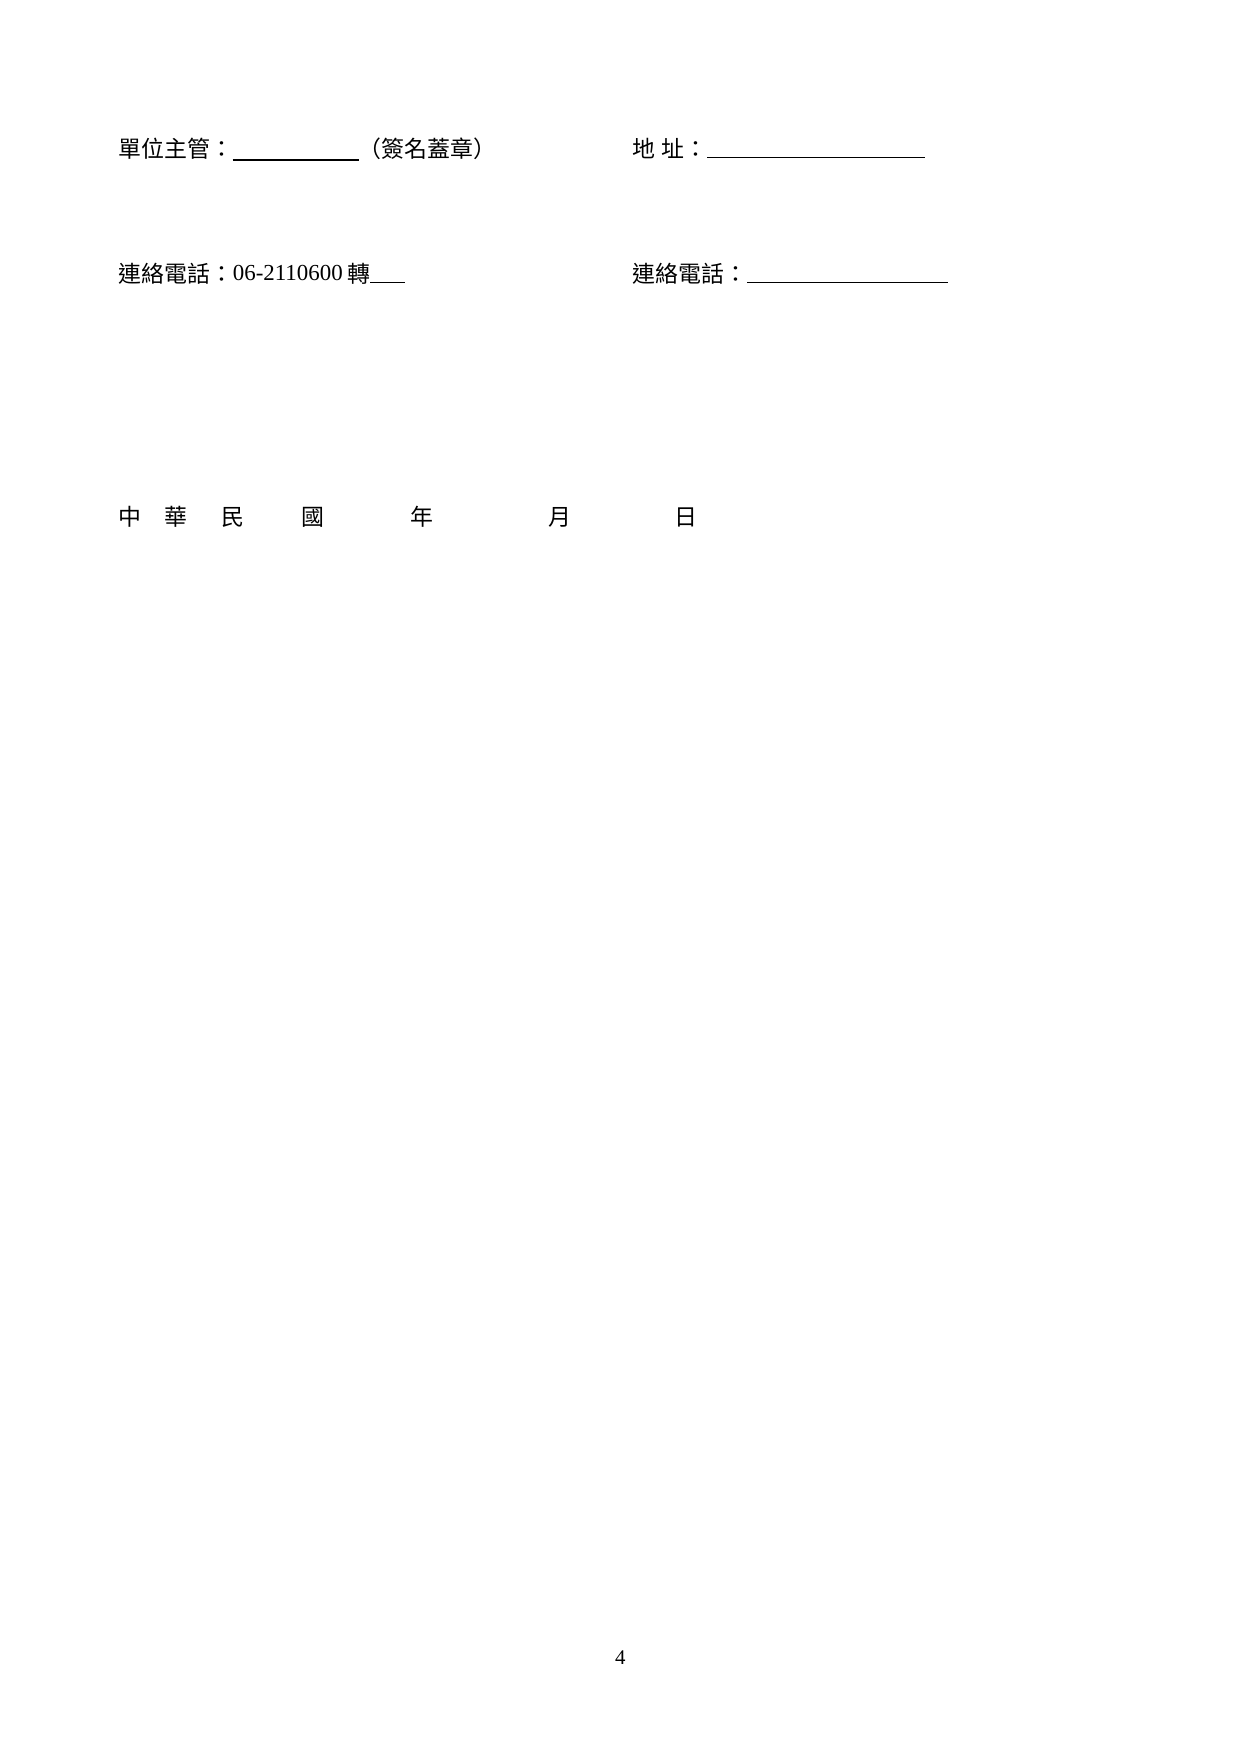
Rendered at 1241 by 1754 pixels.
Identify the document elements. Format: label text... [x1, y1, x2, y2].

table_cell 單位主管： （簽名蓋章） [107, 105, 621, 168]
table_cell 地 址： [621, 105, 1133, 168]
table_cell 連絡電話：06-2110600轉 [107, 168, 621, 293]
text 中 華 民 國 年 月 日 [118, 497, 1122, 532]
table_cell 連絡電話： [621, 168, 1133, 293]
